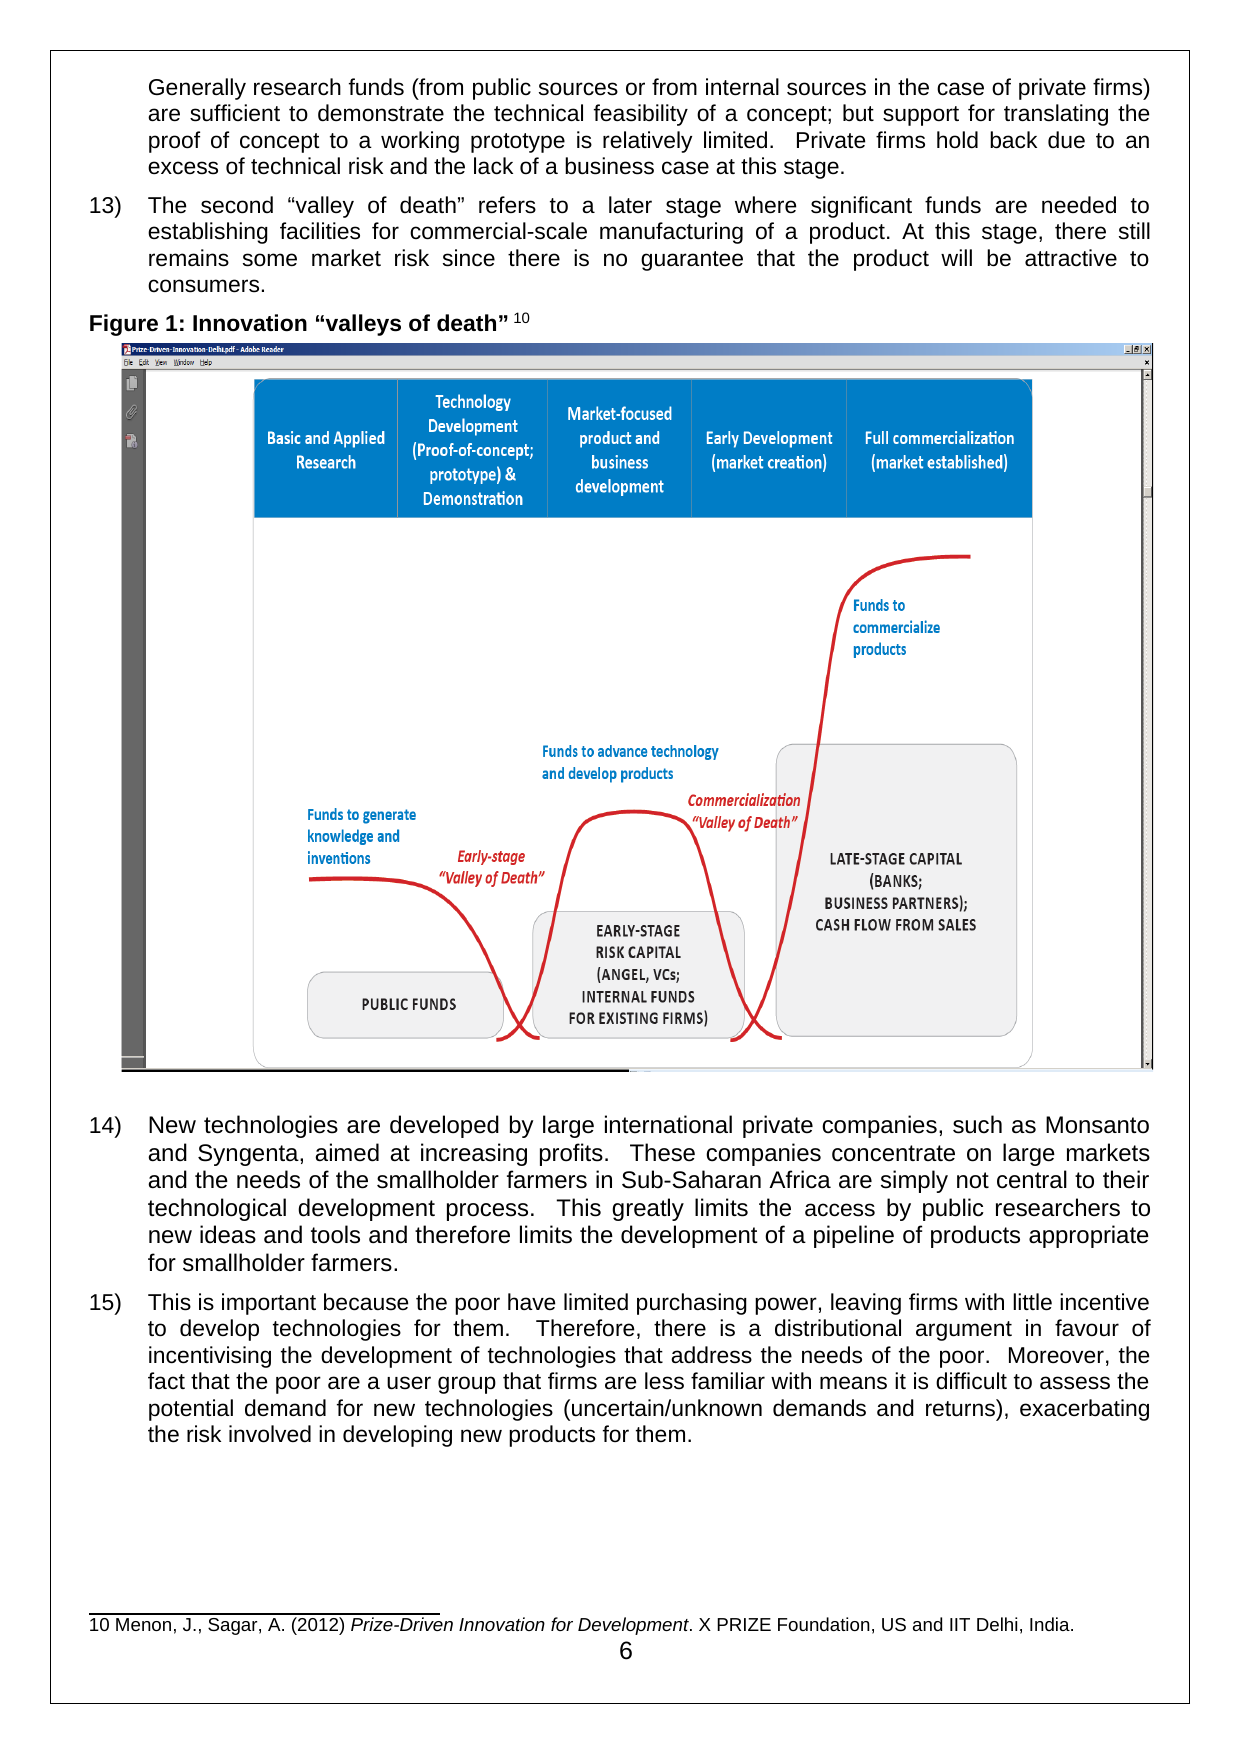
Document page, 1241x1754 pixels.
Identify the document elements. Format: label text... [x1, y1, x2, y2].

text Menon, J., Sagar, A. (2012) Prize-Driven Innovation for Development. X PRIZE Foundation, US and IIT Delhi, India. [89, 1614, 1152, 1636]
list Generally research funds (from public sources or from internal sources in the case of private firms) are sufficient to demonstrate the technical feasibility of a concept; but support for translating the proof of concept to a working prototype is relatively limited. Private firms hold back due to an excess of technical risk and the lack of a business case at this stage. [89, 74, 1152, 179]
text Figure 1: Innovation “valleys of death” [89, 310, 1152, 336]
list This is important because the poor have limited purchasing power, leaving firms with little incentive to develop technologies for them. Therefore, there is a distributional argument in favour of incentivising the development of technologies that address the needs of the poor. Moreover, the fact that the poor are a user group that firms are less familiar with means it is difficult to assess the potential demand for new technologies (uncertain/unknown demands and returns), exacerbating the risk involved in developing new products for them. [89, 1289, 1152, 1447]
list The second “valley of death” refers to a later stage where significant funds are needed to establishing facilities for commercial-scale manufacturing of a product. At this stage, there still remains some market risk since there is no guarantee that the product will be attractive to consumers. [89, 192, 1152, 297]
list New technologies are developed by large international private companies, such as Monsanto and Syngenta, aimed at increasing profits. These companies concentrate on large markets and the needs of the smallholder farmers in Sub-Saharan Africa are simply not central to their technological development process. This greatly limits the access by public researchers to new ideas and tools and therefore limits the development of a pipeline of products appropriate for smallholder farmers. [89, 1111, 1152, 1277]
